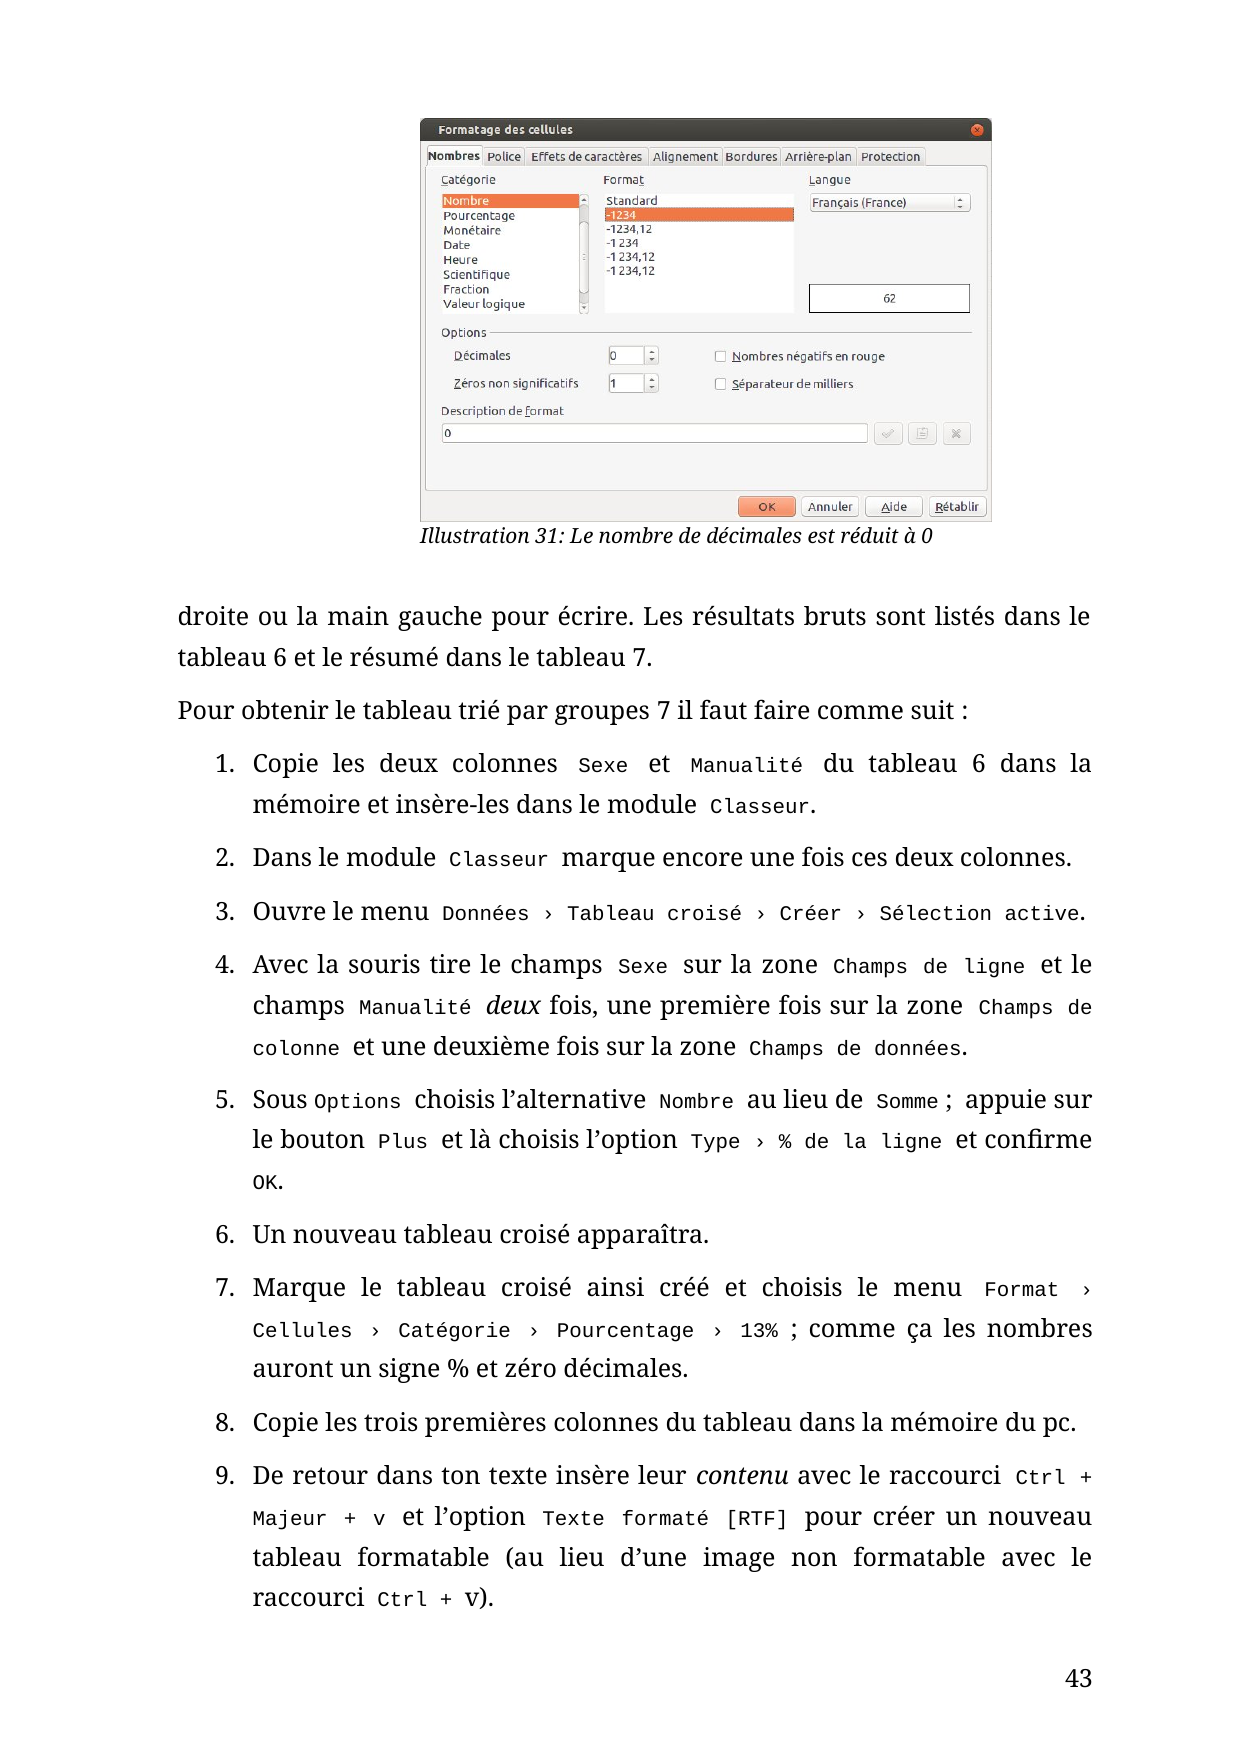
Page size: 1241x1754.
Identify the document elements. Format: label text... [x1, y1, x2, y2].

list Avec la souris tire le champs Sexe sur la zone Champs de ligne et le champs Manualité deux fois, une première fois sur la zone Champs de colonne et une deuxième fois sur la zone Champs de données. [215, 946, 1093, 1062]
list Copie les trois premières colonnes du tableau dans la mémoire du pc. [215, 1404, 1093, 1438]
picture [420, 118, 992, 522]
list De retour dans ton texte insère leur contenu avec le raccourci Ctrl + Majeur + v et l’option Texte formaté [RTF] pour créer un nouveau tableau formatable (au lieu d’une image non formatable avec le raccourci Ctrl + v). [215, 1458, 1093, 1614]
text Pour obtenir le tableau trié par groupes 7 il faut faire comme suit : [177, 693, 1093, 727]
text Illustration 31: Le nombre de décimales est réduit à 0 [420, 522, 992, 550]
list Sous Options choisis l’alternative Nombre au lieu de Somme ; appuie sur le bouton Plus et là choisis l’option Type › % de la ligne et confirme OK. [215, 1081, 1093, 1197]
list Marque le tableau croisé ainsi créé et choisis le menu Format › Cellules › Catégorie › Pourcentage › 13% ; comme ça les nombres auront un signe % et zéro décimales. [215, 1269, 1093, 1385]
list Ouvre le menu Données › Tableau croisé › Créer › Sélection active. [215, 893, 1093, 927]
text droite ou la main gauche pour écrire. Les résultats bruts sont listés dans le tableau 6 et le résumé dans le tableau 7. [177, 118, 1093, 673]
list Copie les deux colonnes Sexe et Manualité du tableau 6 dans la mémoire et insère-les dans le module Classeur. [215, 746, 1093, 821]
list Un nouveau tableau croisé apparaîtra. [215, 1216, 1093, 1250]
list Dans le module Classeur marque encore une fois ces deux colonnes. [215, 840, 1093, 874]
